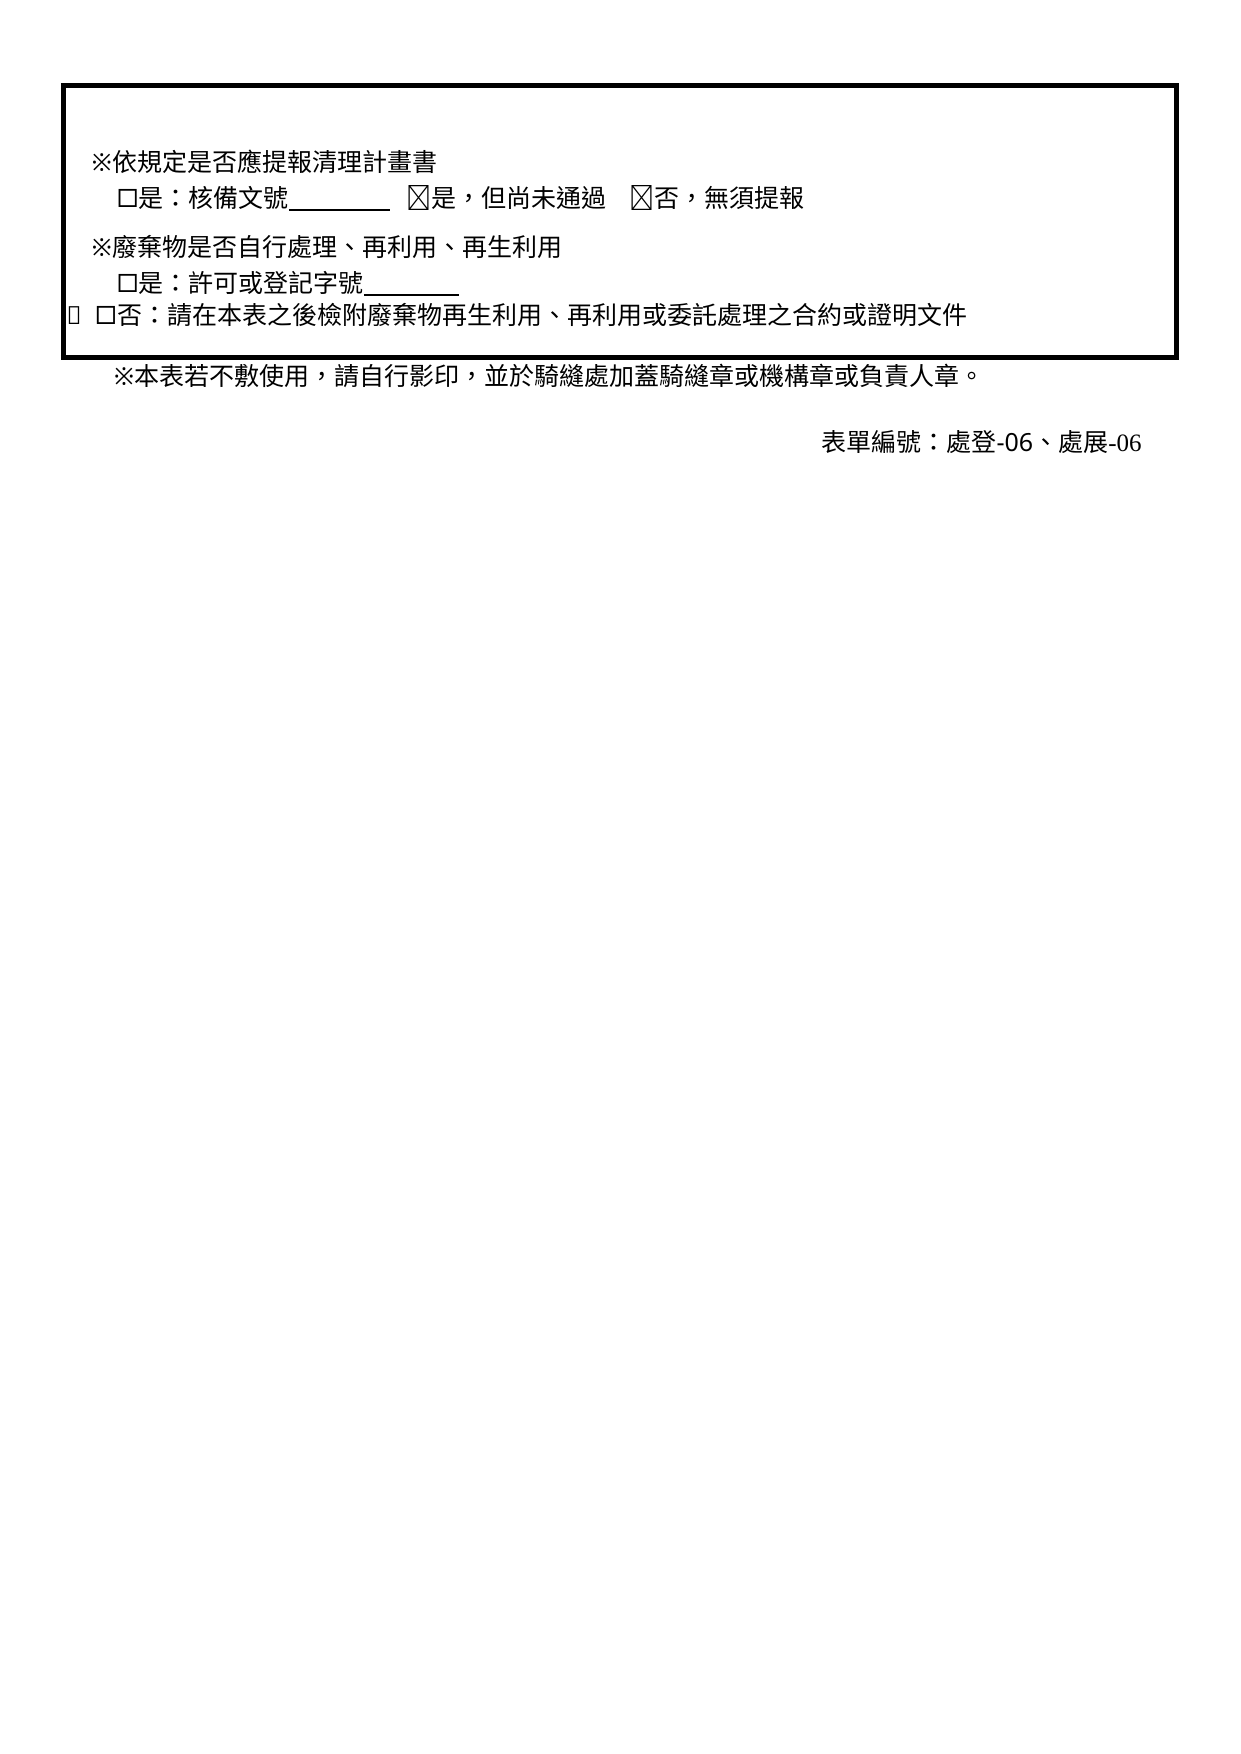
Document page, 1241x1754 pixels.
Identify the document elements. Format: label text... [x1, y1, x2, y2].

table_cell ＊1：代碼請參閱環保署事業廢棄物管制中心之再利用資源及廢棄物、再生資源代碼表 ＊2：自行清除者請填『自行清除』 ※依規定是否應提報清理計畫書 是：核備文號 是，但尚未通過 否，無須提報 ※廢棄物是否自行處理、再利用、再生利用 是：許可或登記字號  否：請在本表之後檢附廢棄物再生利用、再利用或委託處理之合約或證明文件 [66, 88, 1174, 355]
text 表單編號：處登-06、處展-06 [89, 423, 1141, 459]
text ※本表若不敷使用，請自行影印，並於騎縫處加蓋騎縫章或機構章或負責人章。 [114, 360, 1152, 391]
